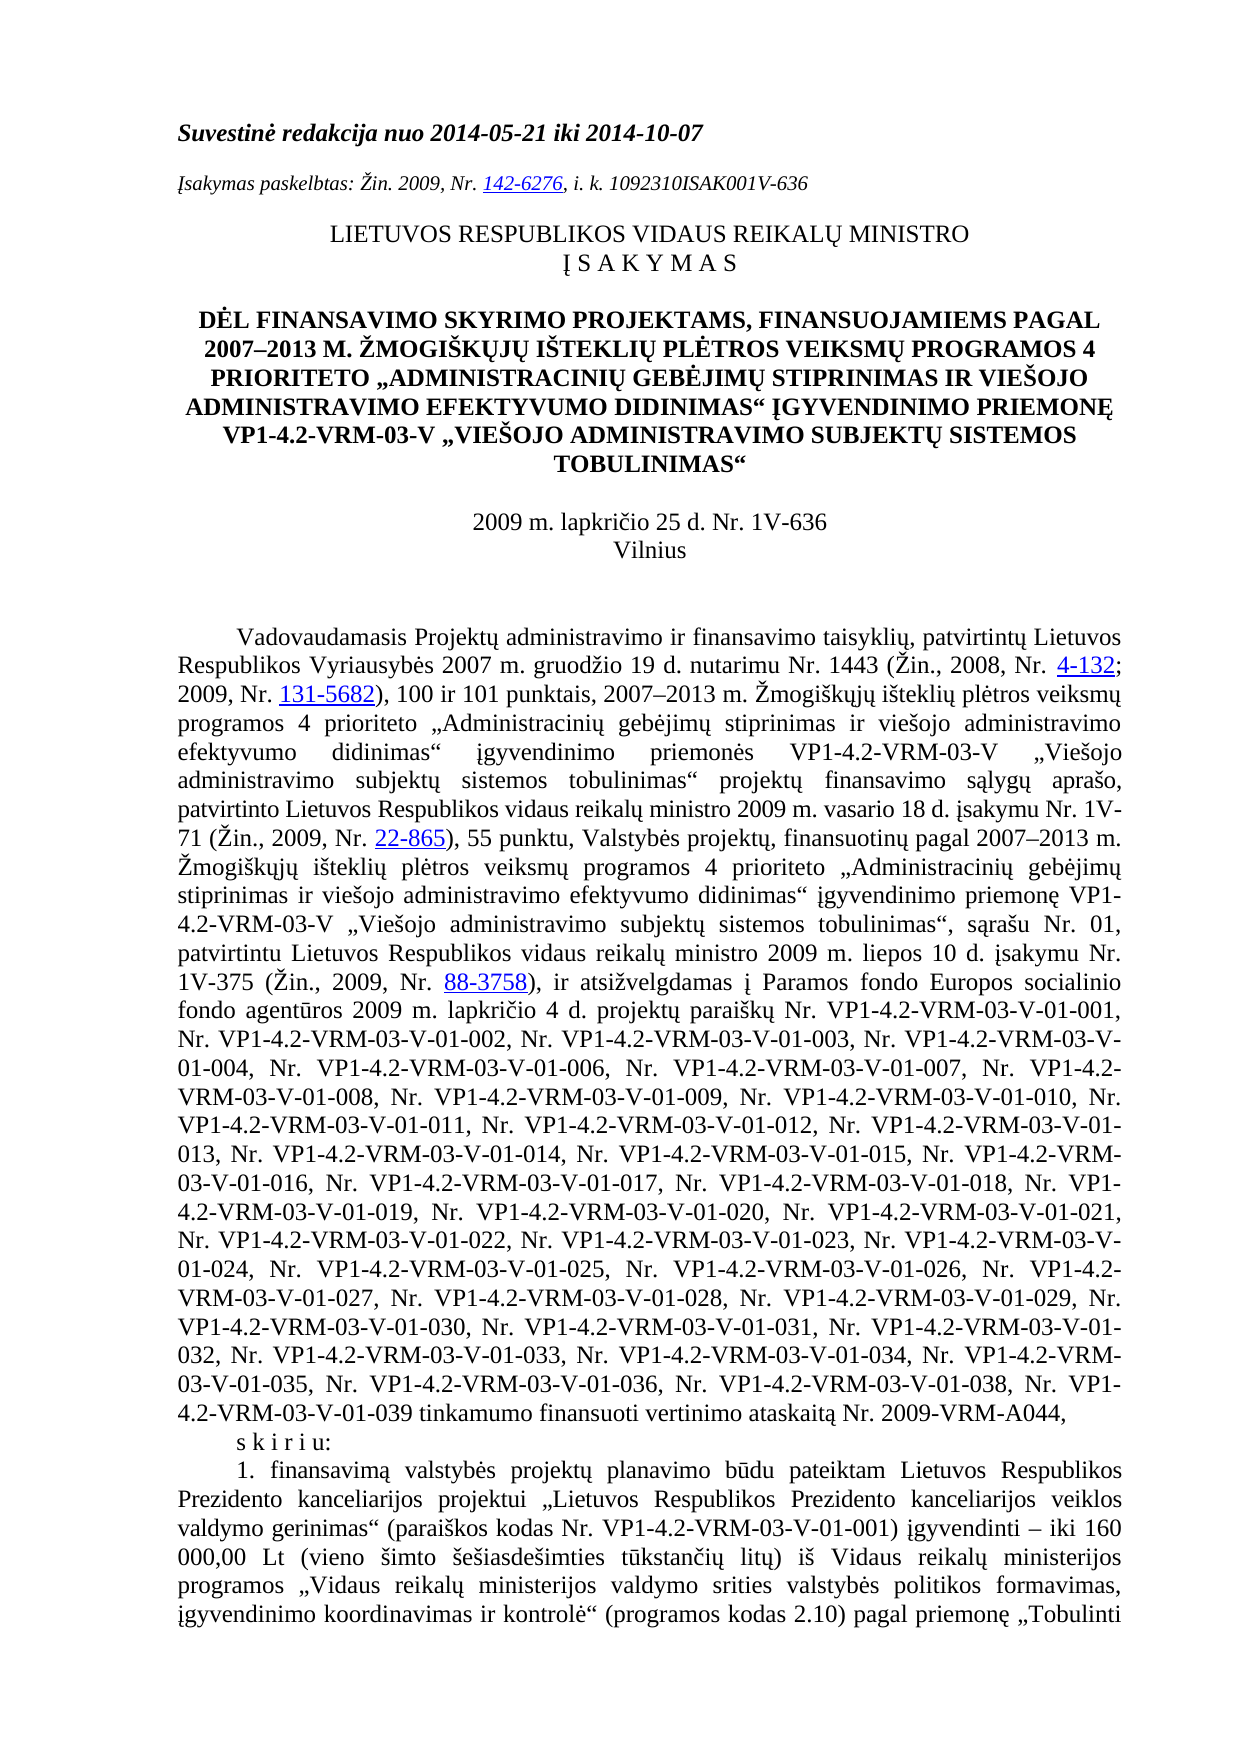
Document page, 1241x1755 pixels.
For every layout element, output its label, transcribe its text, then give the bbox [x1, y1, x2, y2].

text Vadovaudamasis Projektų administravimo ir finansavimo taisyklių, patvirtintų Lietuvos Respublikos Vyriausybės 2007 m. gruodžio 19 d. nutarimu Nr. 1443 (Žin., 2008, Nr. 4-132; 2009, Nr. 131-5682), 100 ir 101 punktais, 2007–2013 m. Žmogiškųjų išteklių plėtros veiksmų programos 4 prioriteto „Administracinių gebėjimų stiprinimas ir viešojo administravimo efektyvumo didinimas“ įgyvendinimo priemonės VP1-4.2-VRM-03-V „Viešojo administravimo subjektų sistemos tobulinimas“ projektų finansavimo sąlygų aprašo, patvirtinto Lietuvos Respublikos vidaus reikalų ministro 2009 m. vasario 18 d. įsakymu Nr. 1V-71 (Žin., 2009, Nr. 22-865), 55 punktu, Valstybės projektų, finansuotinų pagal 2007–2013 m. Žmogiškųjų išteklių plėtros veiksmų programos 4 prioriteto „Administracinių gebėjimų stiprinimas ir viešojo administravimo efektyvumo didinimas“ įgyvendinimo priemonę VP1-4.2-VRM-03-V „Viešojo administravimo subjektų sistemos tobulinimas“, sąrašu Nr. 01, patvirtintu Lietuvos Respublikos vidaus reikalų ministro 2009 m. liepos 10 d. įsakymu Nr. 1V-375 (Žin., 2009, Nr. 88-3758), ir atsižvelgdamas į Paramos fondo Europos socialinio fondo agentūros 2009 m. lapkričio 4 d. projektų paraiškų Nr. VP1-4.2-VRM-03-V-01-001, Nr. VP1-4.2-VRM-03-V-01-002, Nr. VP1-4.2-VRM-03-V-01-003, Nr. VP1-4.2-VRM-03-V-01-004, Nr. VP1-4.2-VRM-03-V-01-006, Nr. VP1-4.2-VRM-03-V-01-007, Nr. VP1-4.2-VRM-03-V-01-008, Nr. VP1-4.2-VRM-03-V-01-009, Nr. VP1-4.2-VRM-03-V-01-010, Nr. VP1-4.2-VRM-03-V-01-011, Nr. VP1-4.2-VRM-03-V-01-012, Nr. VP1-4.2-VRM-03-V-01-013, Nr. VP1-4.2-VRM-03-V-01-014, Nr. VP1-4.2-VRM-03-V-01-015, Nr. VP1-4.2-VRM-03-V-01-016, Nr. VP1-4.2-VRM-03-V-01-017, Nr. VP1-4.2-VRM-03-V-01-018, Nr. VP1-4.2-VRM-03-V-01-019, Nr. VP1-4.2-VRM-03-V-01-020, Nr. VP1-4.2-VRM-03-V-01-021, Nr. VP1-4.2-VRM-03-V-01-022, Nr. VP1-4.2-VRM-03-V-01-023, Nr. VP1-4.2-VRM-03-V-01-024, Nr. VP1-4.2-VRM-03-V-01-025, Nr. VP1-4.2-VRM-03-V-01-026, Nr. VP1-4.2-VRM-03-V-01-027, Nr. VP1-4.2-VRM-03-V-01-028, Nr. VP1-4.2-VRM-03-V-01-029, Nr. VP1-4.2-VRM-03-V-01-030, Nr. VP1-4.2-VRM-03-V-01-031, Nr. VP1-4.2-VRM-03-V-01-032, Nr. VP1-4.2-VRM-03-V-01-033, Nr. VP1-4.2-VRM-03-V-01-034, Nr. VP1-4.2-VRM-03-V-01-035, Nr. VP1-4.2-VRM-03-V-01-036, Nr. VP1-4.2-VRM-03-V-01-038, Nr. VP1-4.2-VRM-03-V-01-039 tinkamumo finansuoti vertinimo ataskaitą Nr. 2009-VRM-A044, [177, 622, 1122, 1427]
text Suvestinė redakcija nuo 2014-05-21 iki 2014-10-07 [177, 118, 1122, 147]
text Įsakymas paskelbtas: Žin. 2009, Nr. 142-6276, i. k. 1092310ISAK001V-636 [177, 171, 1122, 195]
text 1. finansavimą valstybės projektų planavimo būdu pateiktam Lietuvos Respublikos Prezidento kanceliarijos projektui „Lietuvos Respublikos Prezidento kanceliarijos veiklos valdymo gerinimas“ (paraiškos kodas Nr. VP1-4.2-VRM-03-V-01-001) įgyvendinti – iki 160 000,00 Lt (vieno šimto šešiasdešimties tūkstančių litų) iš Vidaus reikalų ministerijos programos „Vidaus reikalų ministerijos valdymo srities valstybės politikos formavimas, įgyvendinimo koordinavimas ir kontrolė“ (programos kodas 2.10) pagal priemonę „Tobulinti [177, 1455, 1122, 1628]
text s k i r i u: [177, 1427, 1122, 1455]
text Į S A K Y M A S [177, 248, 1122, 277]
text Vilnius [177, 535, 1122, 564]
text 2009 m. lapkričio 25 d. Nr. 1V-636 [177, 507, 1122, 535]
text DĖL FINANSAVIMO SKYRIMO PROJEKTams, FINANSUOJAMIEMS PAGAL 2007–2013 M. Žmogiškųjų išteklių plėtros veiksmų programos 4 prioriteto „Administracinių gebėjimų stiprinimas ir viešojo administravimo efektyvumo didinimas“ ĮGYVENDINIMO priemonĘ VP1-4.2-VRM-03-V „VIEŠojo administravimo subjektų sistemos tobulinimas“ [177, 305, 1122, 478]
text LIETUVOS RESPUBLIKOS VIDAUS REIKALŲ MINISTRO [177, 219, 1122, 248]
